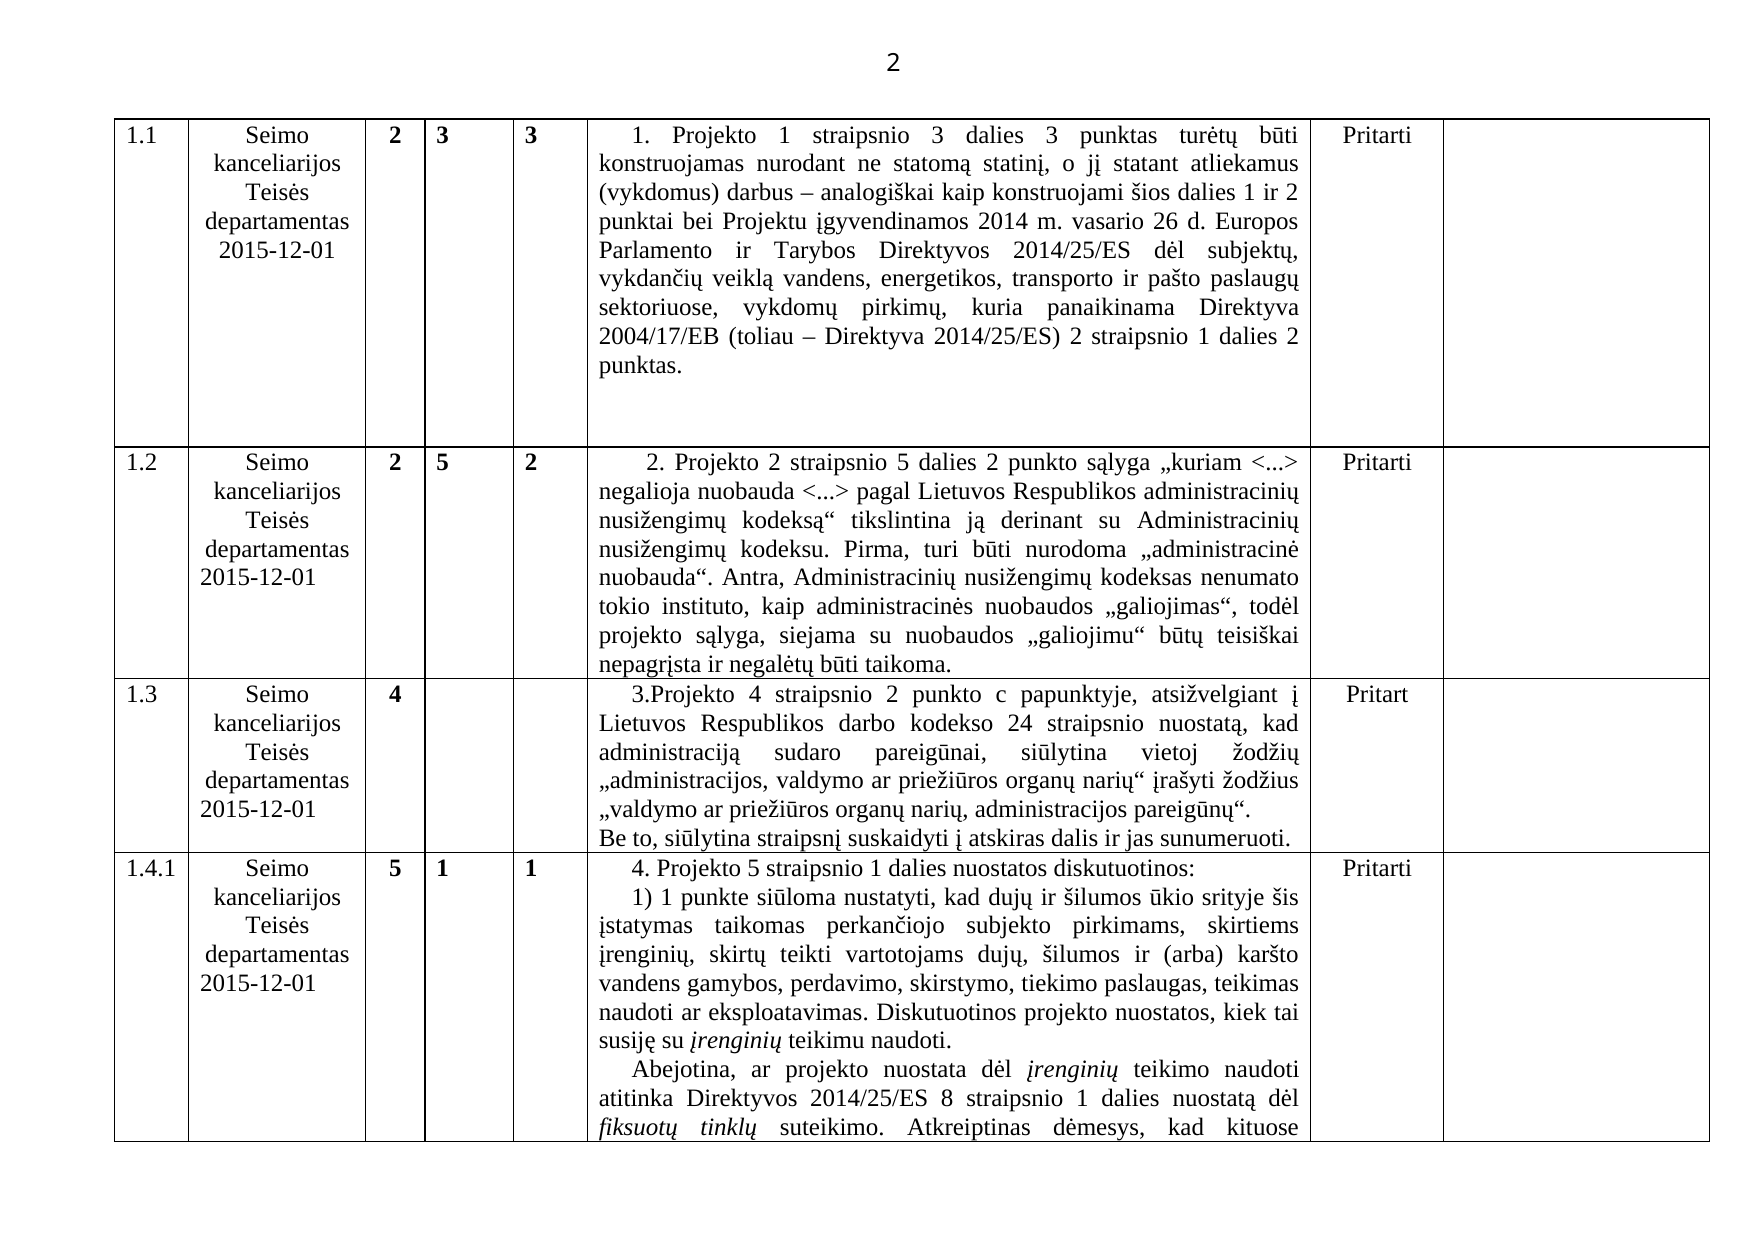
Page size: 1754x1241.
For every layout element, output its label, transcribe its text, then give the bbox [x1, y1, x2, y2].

table_cell Seimo kanceliarijos Teisės departamentas 2015-12-01 [189, 853, 365, 1141]
table_cell 3 [426, 120, 513, 446]
table_cell 5 [426, 448, 513, 677]
table_cell 2 [366, 448, 424, 677]
table_cell 1.4.1 [115, 853, 188, 1141]
table_cell 1. Projekto 1 straipsnio 3 dalies 3 punktas turėtų būti konstruojamas nurodant ne statomą statinį, o jį statant atliekamus (vykdomus) darbus – analogiškai kaip konstruojami šios dalies 1 ir 2 punktai bei Projektu įgyvendinamos 2014 m. vasario 26 d. Europos Parlamento ir Tarybos Direktyvos 2014/25/ES dėl subjektų, vykdančių veiklą vandens, energetikos, transporto ir pašto paslaugų sektoriuose, vykdomų pirkimų, kuria panaikinama Direktyva 2004/17/EB (toliau – Direktyva 2014/25/ES) 2 straipsnio 1 dalies 2 punktas. [588, 120, 1310, 446]
table_cell Seimo kanceliarijos Teisės departamentas 2015-12-01 [189, 679, 365, 852]
table_cell 1.3 [115, 679, 188, 852]
table_cell 5 [366, 853, 424, 1141]
table_cell 1 [514, 853, 587, 1141]
table_cell 2. Projekto 2 straipsnio 5 dalies 2 punkto sąlyga „kuriam <...> negalioja nuobauda <...> pagal Lietuvos Respublikos administracinių nusižengimų kodeksą“ tikslintina ją derinant su Administracinių nusižengimų kodeksu. Pirma, turi būti nurodoma „administracinė nuobauda“. Antra, Administracinių nusižengimų kodeksas nenumato tokio instituto, kaip administracinės nuobaudos „galiojimas“, todėl projekto sąlyga, siejama su nuobaudos „galiojimu“ būtų teisiškai nepagrįsta ir negalėtų būti taikoma. [588, 448, 1310, 677]
table_cell [426, 679, 513, 852]
table_cell Seimo kanceliarijos Teisės departamentas 2015-12-01 [189, 448, 365, 677]
table_cell Seimo kanceliarijos Teisės departamentas 2015-12-01 [189, 120, 365, 446]
table_cell [1444, 853, 1709, 1141]
table_cell Pritarti [1311, 120, 1443, 446]
table_cell 1.2 [115, 448, 188, 677]
table_cell [1444, 448, 1709, 677]
table_cell 2 [514, 448, 587, 677]
table_cell [1444, 120, 1709, 446]
table_cell Pritart [1311, 679, 1443, 852]
table_cell 4 [366, 679, 424, 852]
table_cell 1 [426, 853, 513, 1141]
table_cell [514, 679, 587, 852]
table_cell 2 [366, 120, 424, 446]
table_cell 3 [514, 120, 587, 446]
table_cell Pritarti [1311, 853, 1443, 1141]
table_cell 4. Projekto 5 straipsnio 1 dalies nuostatos diskutuotinos: 1) 1 punkte siūloma nustatyti, kad dujų ir šilumos ūkio srityje šis įstatymas taikomas perkančiojo subjekto pirkimams, skirtiems įrenginių, skirtų teikti vartotojams dujų, šilumos ir (arba) karšto vandens gamybos, perdavimo, skirstymo, tiekimo paslaugas, teikimas naudoti ar eksploatavimas. Diskutuotinos projekto nuostatos, kiek tai susiję su įrenginių teikimu naudoti. Abejotina, ar projekto nuostata dėl įrenginių teikimo naudoti atitinka Direktyvos 2014/25/ES 8 straipsnio 1 dalies nuostatą dėl fiksuotų tinklų suteikimo. Atkreiptinas dėmesys, kad kituose [588, 853, 1310, 1141]
table_cell [1444, 679, 1709, 852]
table_cell Pritarti [1311, 448, 1443, 677]
table_cell 1.1 [115, 120, 188, 446]
table_cell 3.Projekto 4 straipsnio 2 punkto c papunktyje, atsižvelgiant į Lietuvos Respublikos darbo kodekso 24 straipsnio nuostatą, kad administraciją sudaro pareigūnai, siūlytina vietoj žodžių „administracijos, valdymo ar priežiūros organų narių“ įrašyti žodžius „valdymo ar priežiūros organų narių, administracijos pareigūnų“. Be to, siūlytina straipsnį suskaidyti į atskiras dalis ir jas sunumeruoti. [588, 679, 1310, 852]
